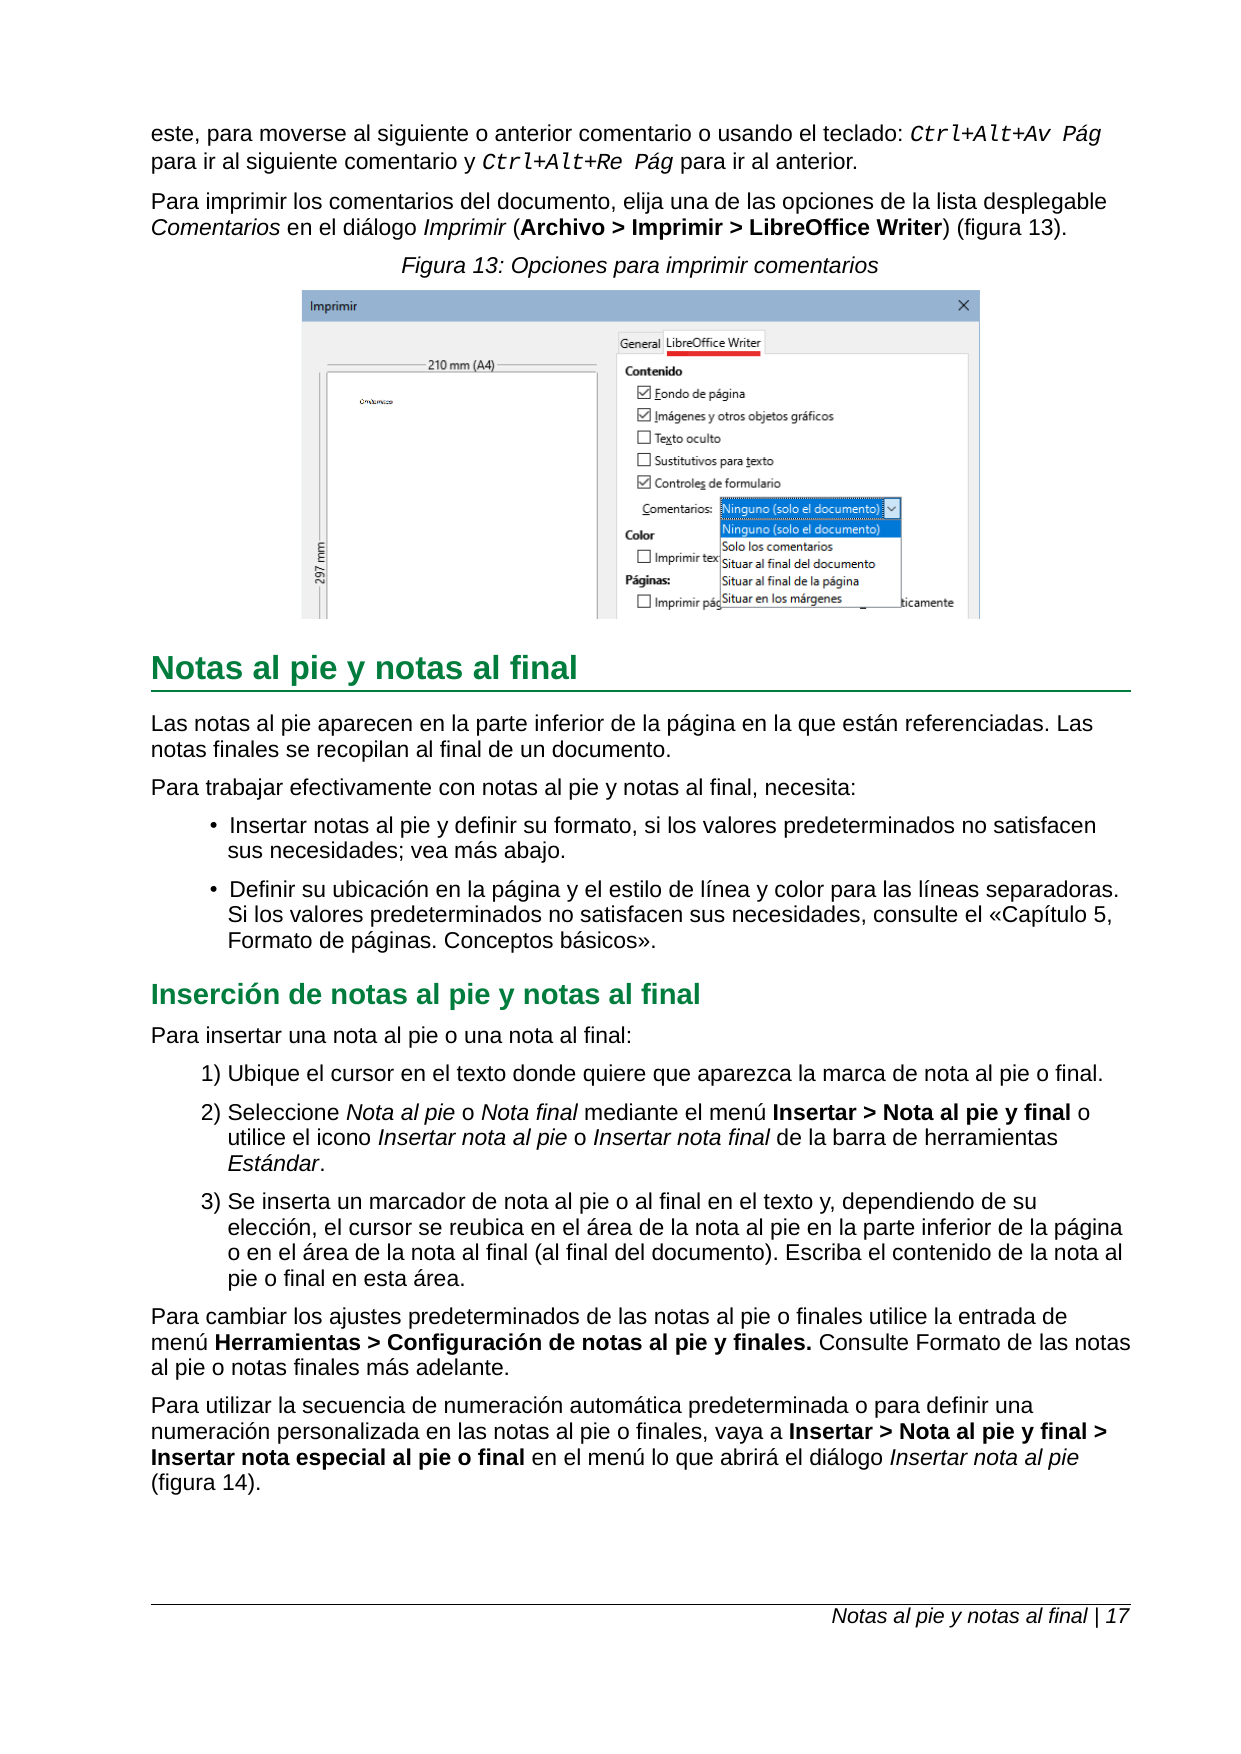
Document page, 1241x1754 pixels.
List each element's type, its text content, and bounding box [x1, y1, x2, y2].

text Figura 13: Opciones para imprimir comentarios [302, 252, 980, 278]
list Para trabajar efectivamente con notas al pie y notas al final, necesita: [151, 774, 1131, 800]
list Seleccione Nota al pie o Nota final mediante el menú Insertar > Nota al pie y final o utilice el icono Insertar nota al pie o Insertar nota final de la barra de herramientas Estándar. [227, 1099, 1131, 1176]
text Para utilizar la secuencia de numeración automática predeterminada o para definir una numeración personalizada en las notas al pie o finales, vaya a Insertar > Nota al pie y final > Insertar nota especial al pie o final en el menú lo que abrirá el diálogo Insertar nota al pie (figura 14). [151, 1393, 1131, 1495]
subtitle Inserción de notas al pie y notas al final [151, 978, 1131, 1011]
list Se inserta un marcador de nota al pie o al final en el texto y, dependiendo de su elección, el cursor se reubica en el área de la nota al pie en la parte inferior de la página o en el área de la nota al final (al final del documento). Escriba el contenido de la nota al pie o final en esta área. [227, 1188, 1131, 1291]
text Las notas al pie aparecen en la parte inferior de la página en la que están referenciadas. Las notas finales se recopilan al final de un documento. [151, 711, 1131, 762]
text Para cambiar los ajustes predeterminados de las notas al pie o finales utilice la entrada de menú Herramientas > Configuración de notas al pie y finales. Consulte Formato de las notas al pie o notas finales más adelante. [151, 1303, 1131, 1380]
list Para insertar una nota al pie o una nota al final: [151, 1023, 1131, 1048]
list Insertar notas al pie y definir su formato, si los valores predeterminados no satisfacen sus necesidades; vea más abajo. [209, 812, 1131, 864]
text Para imprimir los comentarios del documento, elija una de las opciones de la lista desplegable Comentarios en el diálogo Imprimir (Archivo > Imprimir > LibreOffice Writer) (figura 13). [151, 189, 1131, 240]
picture [301, 290, 980, 619]
text este, para moverse al siguiente o anterior comentario o usando el teclado: Ctrl+Alt+Av Pág para ir al siguiente comentario y Ctrl+Alt+Re Pág para ir al anterior. [151, 121, 1131, 176]
list Ubique el cursor en el texto donde quiere que aparezca la marca de nota al pie o final. [227, 1061, 1131, 1087]
subtitle Notas al pie y notas al final [151, 649, 1131, 690]
list Definir su ubicación en la página y el estilo de línea y color para las líneas separadoras. Si los valores predeterminados no satisfacen sus necesidades, consulte el «Capítulo 5, Formato de páginas. Conceptos básicos». [209, 876, 1131, 953]
